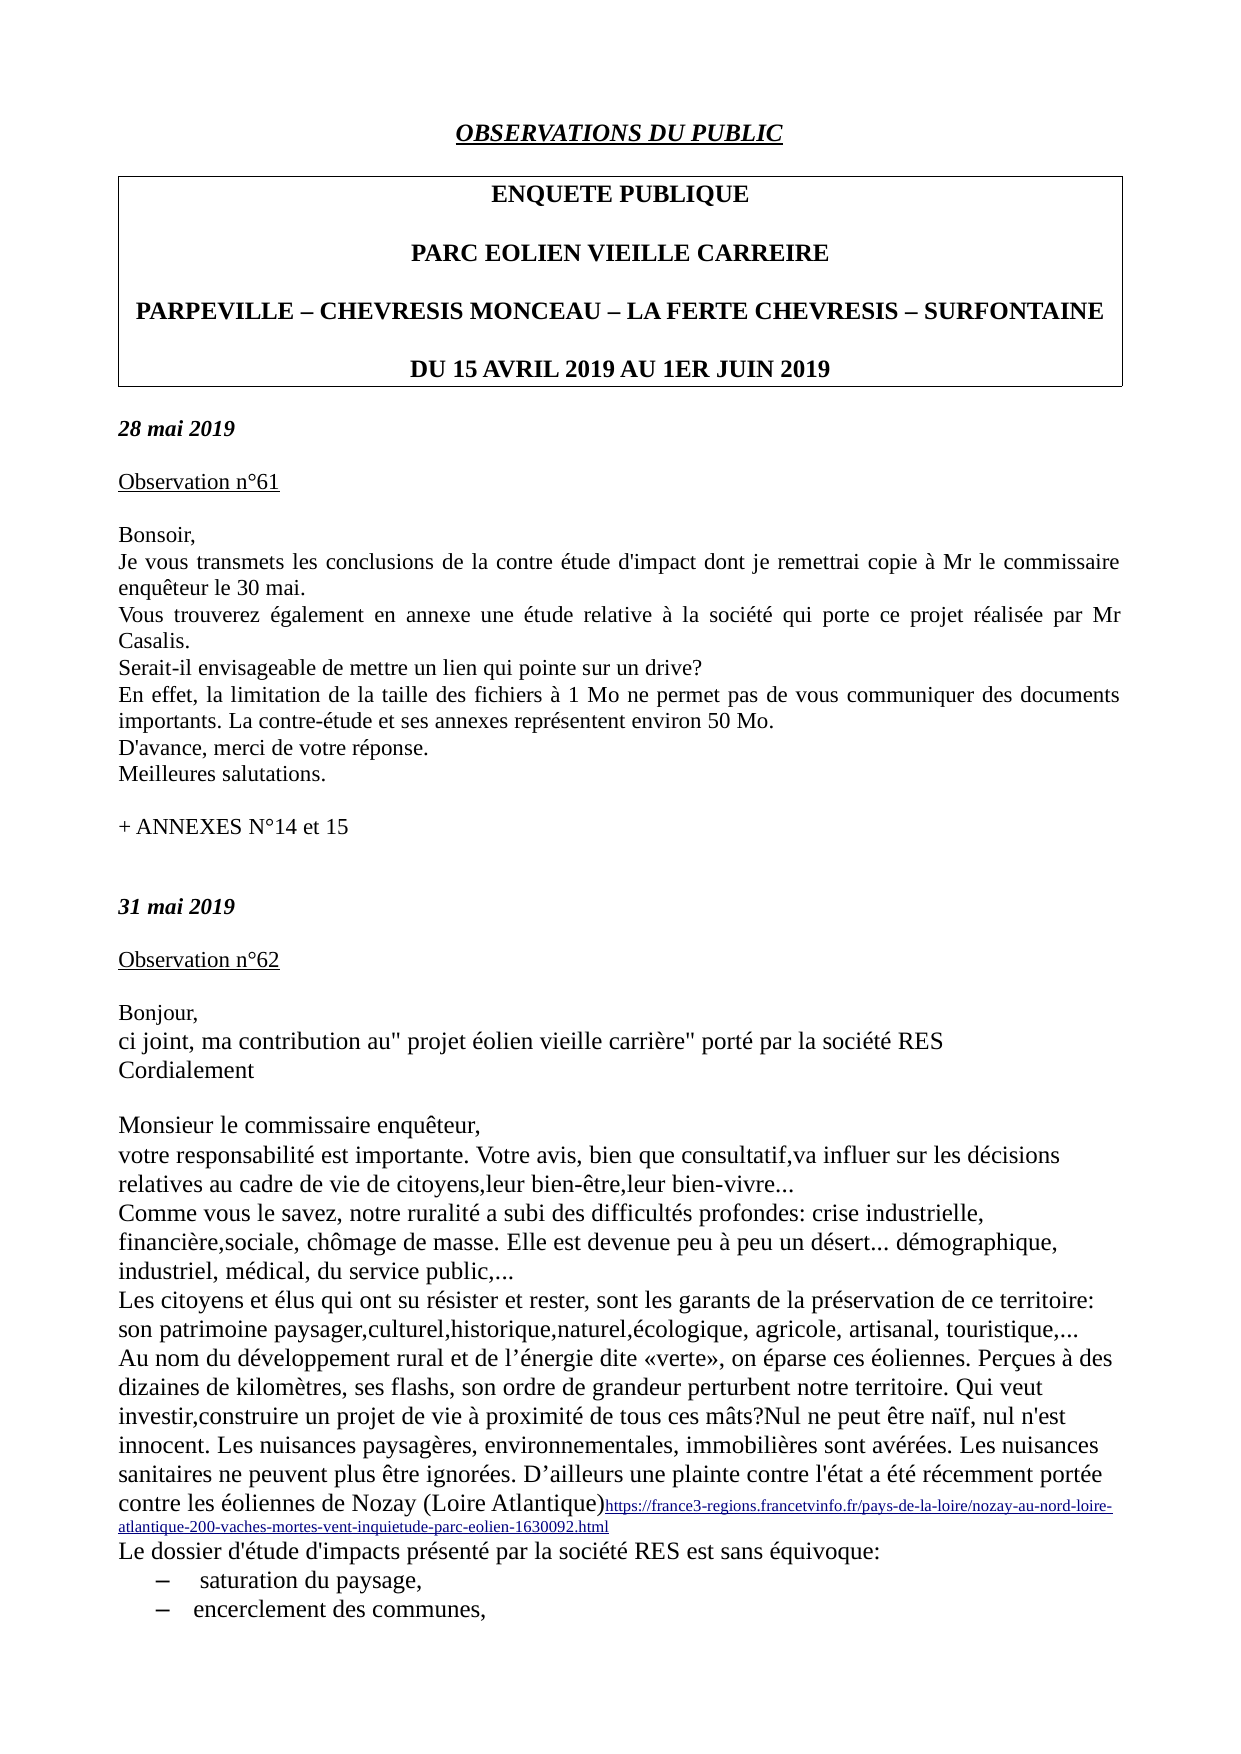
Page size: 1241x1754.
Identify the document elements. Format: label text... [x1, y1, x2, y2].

text En effet, la limitation de la taille des fichiers à 1 Mo ne permet pas de vous communiquer des documents importants. La contre-étude et ses annexes représentent environ 50 Mo. [118, 680, 1122, 733]
text Le dossier d'étude d'impacts présenté par la société RES est sans équivoque: [118, 1536, 1122, 1565]
text PARPEVILLE – CHEVRESIS MONCEAU – LA FERTE CHEVRESIS – SURFONTAINE [119, 292, 1122, 324]
text Vous trouverez également en annexe une étude relative à la société qui porte ce projet réalisée par Mr Casalis. Serait-il envisageable de mettre un lien qui pointe sur un drive? [118, 601, 1122, 680]
text 31 mai 2019 [118, 893, 1122, 919]
list saturation du paysage, [156, 1565, 1122, 1594]
text Bonsoir, Je vous transmets les conclusions de la contre étude d'impact dont je remettrai copie à Mr le commissaire enquêteur le 30 mai. [118, 521, 1122, 601]
text Comme vous le savez, notre ruralité a subi des difficultés profondes: crise industrielle, financière,sociale, chômage de masse. Elle est devenue peu à peu un désert... démographique, industriel, médical, du service public,... [118, 1198, 1122, 1285]
text Observation n°62 [118, 946, 1122, 973]
text Bonjour, [118, 999, 1122, 1026]
text OBSERVATIONS DU PUBLIC [118, 118, 1122, 147]
text ENQUETE PUBLIQUE [119, 177, 1122, 208]
text Monsieur le commissaire enquêteur, [118, 1110, 1122, 1139]
text votre responsabilité est importante. Votre avis, bien que consultatif,va influer sur les décisions relatives au cadre de vie de citoyens,leur bien-être,leur bien-vivre... [118, 1139, 1122, 1198]
text ci joint, ma contribution au" projet éolien vieille carrière" porté par la société RES [118, 1026, 1122, 1055]
text DU 15 AVRIL 2019 AU 1ER JUIN 2019 [119, 351, 1122, 386]
text D'avance, merci de votre réponse. [118, 733, 1122, 760]
text + ANNEXES N°14 et 15 [118, 813, 1122, 840]
text Au nom du développement rural et de l’énergie dite «verte», on éparse ces éoliennes. Perçues à des dizaines de kilomètres, ses flashs, son ordre de grandeur perturbent notre territoire. Qui veut investir,construire un projet de vie à proximité de tous ces mâts?Nul ne peut être naïf, nul n'est innocent. Les nuisances paysagères, environnementales, immobilières sont avérées. Les nuisances sanitaires ne peuvent plus être ignorées. D’ailleurs une plainte contre l'état a été récemment portée contre les éoliennes de Nozay (Loire Atlantique)https://france3-regions.francetvinfo.fr/pays-de-la-loire/nozay-au-nord-loire-atlantique-200-vaches-mortes-vent-inquietude-parc-eolien-1630092.html [118, 1343, 1122, 1536]
text Les citoyens et élus qui ont su résister et rester, sont les garants de la préservation de ce territoire: son patrimoine paysager,culturel,historique,naturel,écologique, agricole, artisanal, touristique,... [118, 1285, 1122, 1343]
text PARC EOLIEN VIEILLE CARREIRE [119, 234, 1122, 266]
text Observation n°61 [118, 468, 1122, 494]
text 28 mai 2019 [118, 415, 1122, 441]
text Cordialement [118, 1055, 1122, 1084]
list encerclement des communes, [156, 1594, 1122, 1623]
text Meilleures salutations. [118, 760, 1122, 787]
